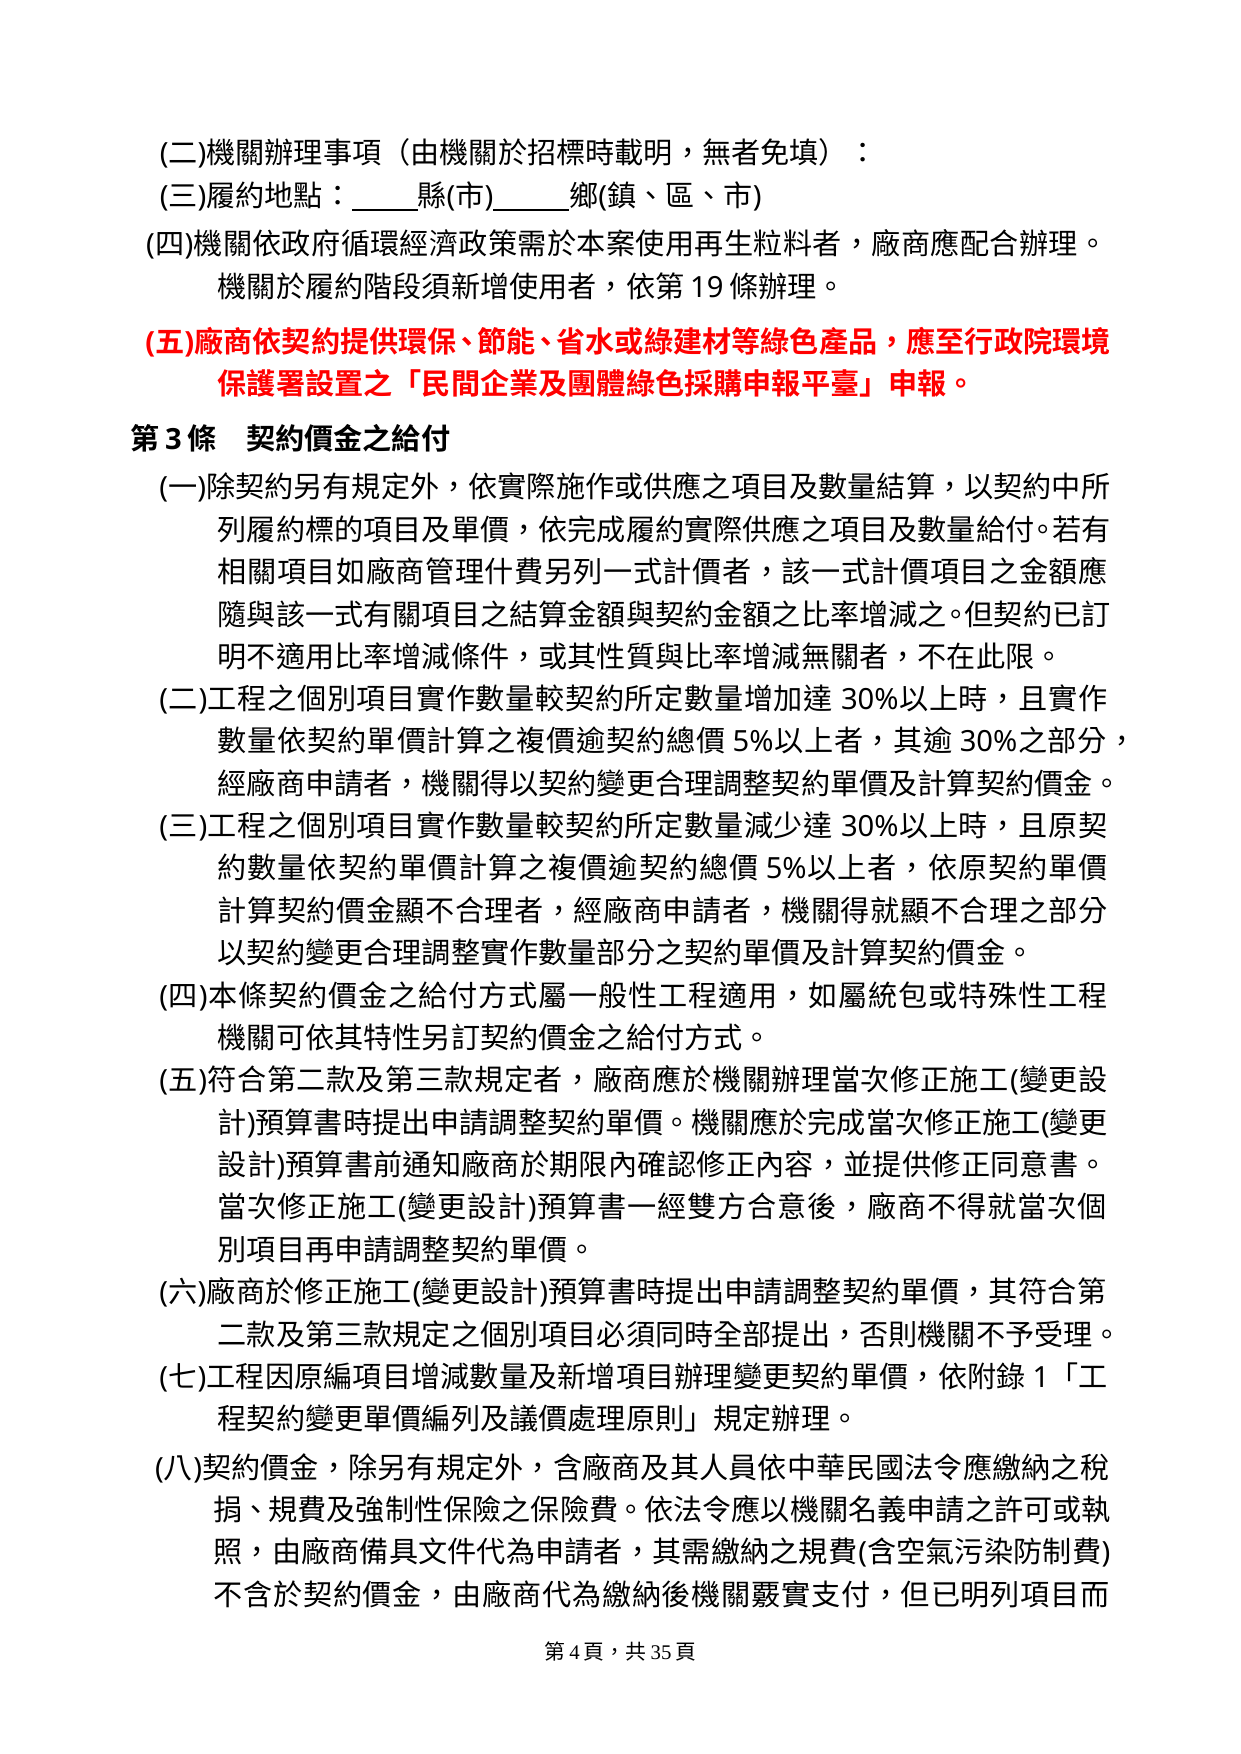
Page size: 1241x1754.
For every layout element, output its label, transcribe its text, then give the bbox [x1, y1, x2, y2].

text (七)工程因原編項目增減數量及新增項目辦理變更契約單價，依附錄1「工程契約變更單價編列及議價處理原則」規定辦理。 [159, 1353, 1108, 1438]
text (四)機關依政府循環經濟政策需於本案使用再生粒料者，廠商應配合辦理。機關於履約階段須新增使用者，依第19條辦理。 [130, 221, 1110, 306]
text (五)符合第二款及第三款規定者，廠商應於機關辦理當次修正施工(變更設計)預算書時提出申請調整契約單價。機關應於完成當次修正施工(變更設計)預算書前通知廠商於期限內確認修正內容，並提供修正同意書。當次修正施工(變更設計)預算書一經雙方合意後，廠商不得就當次個別項目再申請調整契約單價。 [159, 1057, 1108, 1269]
text 第3條 契約價金之給付 [130, 415, 1110, 458]
text (二)工程之個別項目實作數量較契約所定數量增加達30%以上時，且實作數量依契約單價計算之複價逾契約總價5%以上者，其逾30%之部分，經廠商申請者，機關得以契約變更合理調整契約單價及計算契約價金。 [159, 676, 1108, 803]
text (一)除契約另有規定外，依實際施作或供應之項目及數量結算，以契約中所列履約標的項目及單價，依完成履約實際供應之項目及數量給付。若有相關項目如廠商管理什費另列一式計價者，該一式計價項目之金額應隨與該一式有關項目之結算金額與契約金額之比率增減之。但契約已訂明不適用比率增減條件，或其性質與比率增減無關者，不在此限。 [159, 464, 1110, 676]
text (三)工程之個別項目實作數量較契約所定數量減少達30%以上時，且原契約數量依契約單價計算之複價逾契約總價5%以上者，依原契約單價計算契約價金顯不合理者，經廠商申請者，機關得就顯不合理之部分以契約變更合理調整實作數量部分之契約單價及計算契約價金。 [159, 803, 1108, 972]
text (八)契約價金，除另有規定外，含廠商及其人員依中華民國法令應繳納之稅捐、規費及強制性保險之保險費。依法令應以機關名義申請之許可或執照，由廠商備具文件代為申請者，其需繳納之規費(含空氣污染防制費)不含於契約價金，由廠商代為繳納後機關覈實支付，但已明列項目而 [155, 1444, 1110, 1614]
text (六)廠商於修正施工(變更設計)預算書時提出申請調整契約單價，其符合第二款及第三款規定之個別項目必須同時全部提出，否則機關不予受理。 [159, 1269, 1108, 1353]
text (三)履約地點： 縣(市) 鄉(鎮、區、市) [159, 172, 1110, 215]
text (四)本條契約價金之給付方式屬一般性工程適用，如屬統包或特殊性工程機關可依其特性另訂契約價金之給付方式。 [159, 972, 1108, 1057]
text (五)廠商依契約提供環保、節能、省水或綠建材等綠色產品，應至行政院環境保護署設置之「民間企業及團體綠色採購申報平臺」申報。 [130, 318, 1110, 403]
text (二)機關辦理事項（由機關於招標時載明，無者免填）： [159, 130, 1110, 172]
